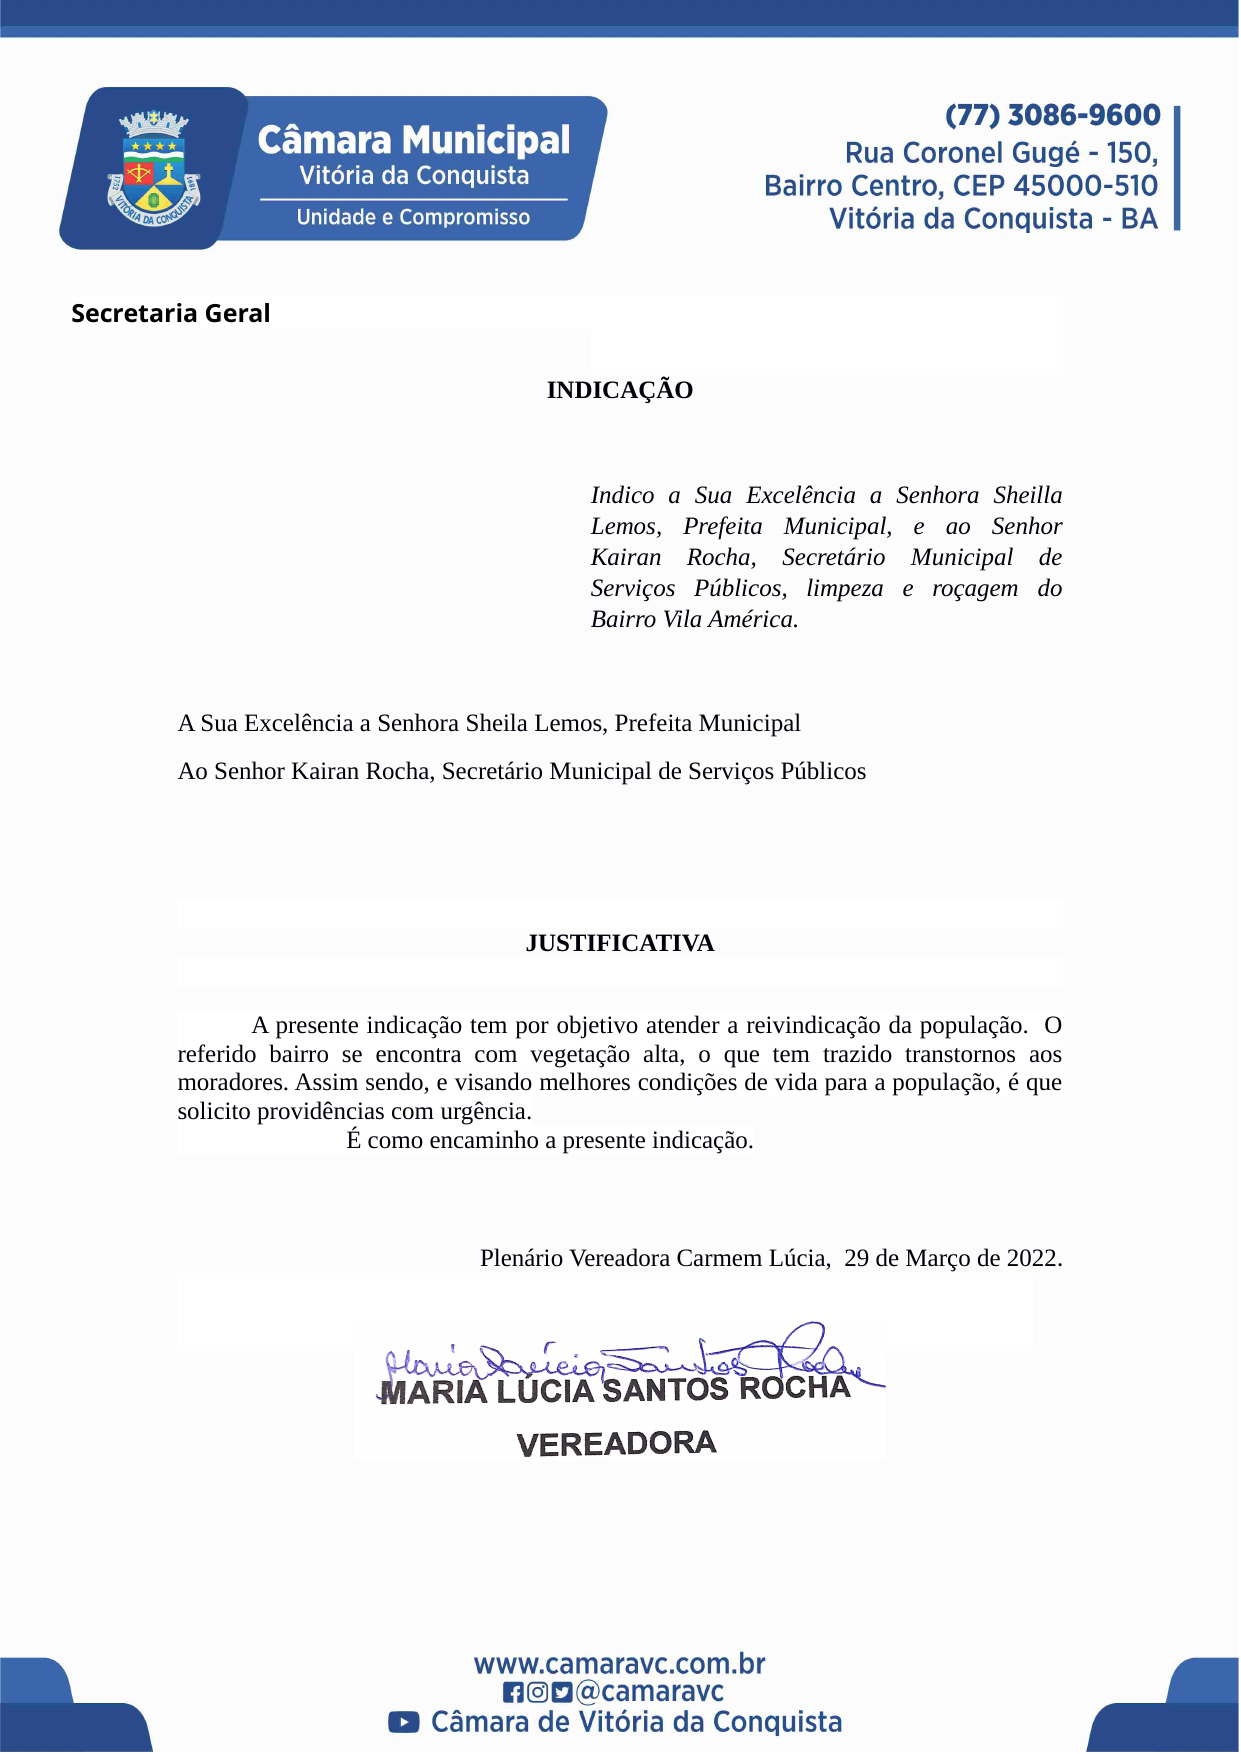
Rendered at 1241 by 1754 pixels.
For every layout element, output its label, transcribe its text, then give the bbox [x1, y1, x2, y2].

text A Sua Excelência a Senhora Sheila Lemos, Prefeita Municipal [177, 708, 1063, 737]
text JUSTIFICATIVA [177, 928, 1063, 957]
text A presente indicação tem por objetivo atender a reivindicação da população. O referido bairro se encontra com vegetação alta, o que tem trazido transtornos aos moradores. Assim sendo, e visando melhores condições de vida para a população, é que solicito providências com urgência. [532, 1096, 1063, 1125]
text INDICAÇÃO [177, 375, 1063, 404]
text Indico a Sua Excelência a Senhora Sheilla Lemos, Prefeita Municipal, e ao Senhor Kairan Rocha, Secretário Municipal de Serviços Públicos, limpeza e roçagem do Bairro Vila América. [591, 480, 1063, 633]
text Ao Senhor Kairan Rocha, Secretário Municipal de Serviços Públicos [177, 756, 1063, 785]
text Plenário Vereadora Carmem Lúcia, 29 de Março de 2022. [177, 1242, 1063, 1273]
text É como encaminho a presente indicação. [754, 1125, 1063, 1154]
text Secretaria Geral [71, 295, 1063, 329]
picture [0, 0, 1239, 1752]
